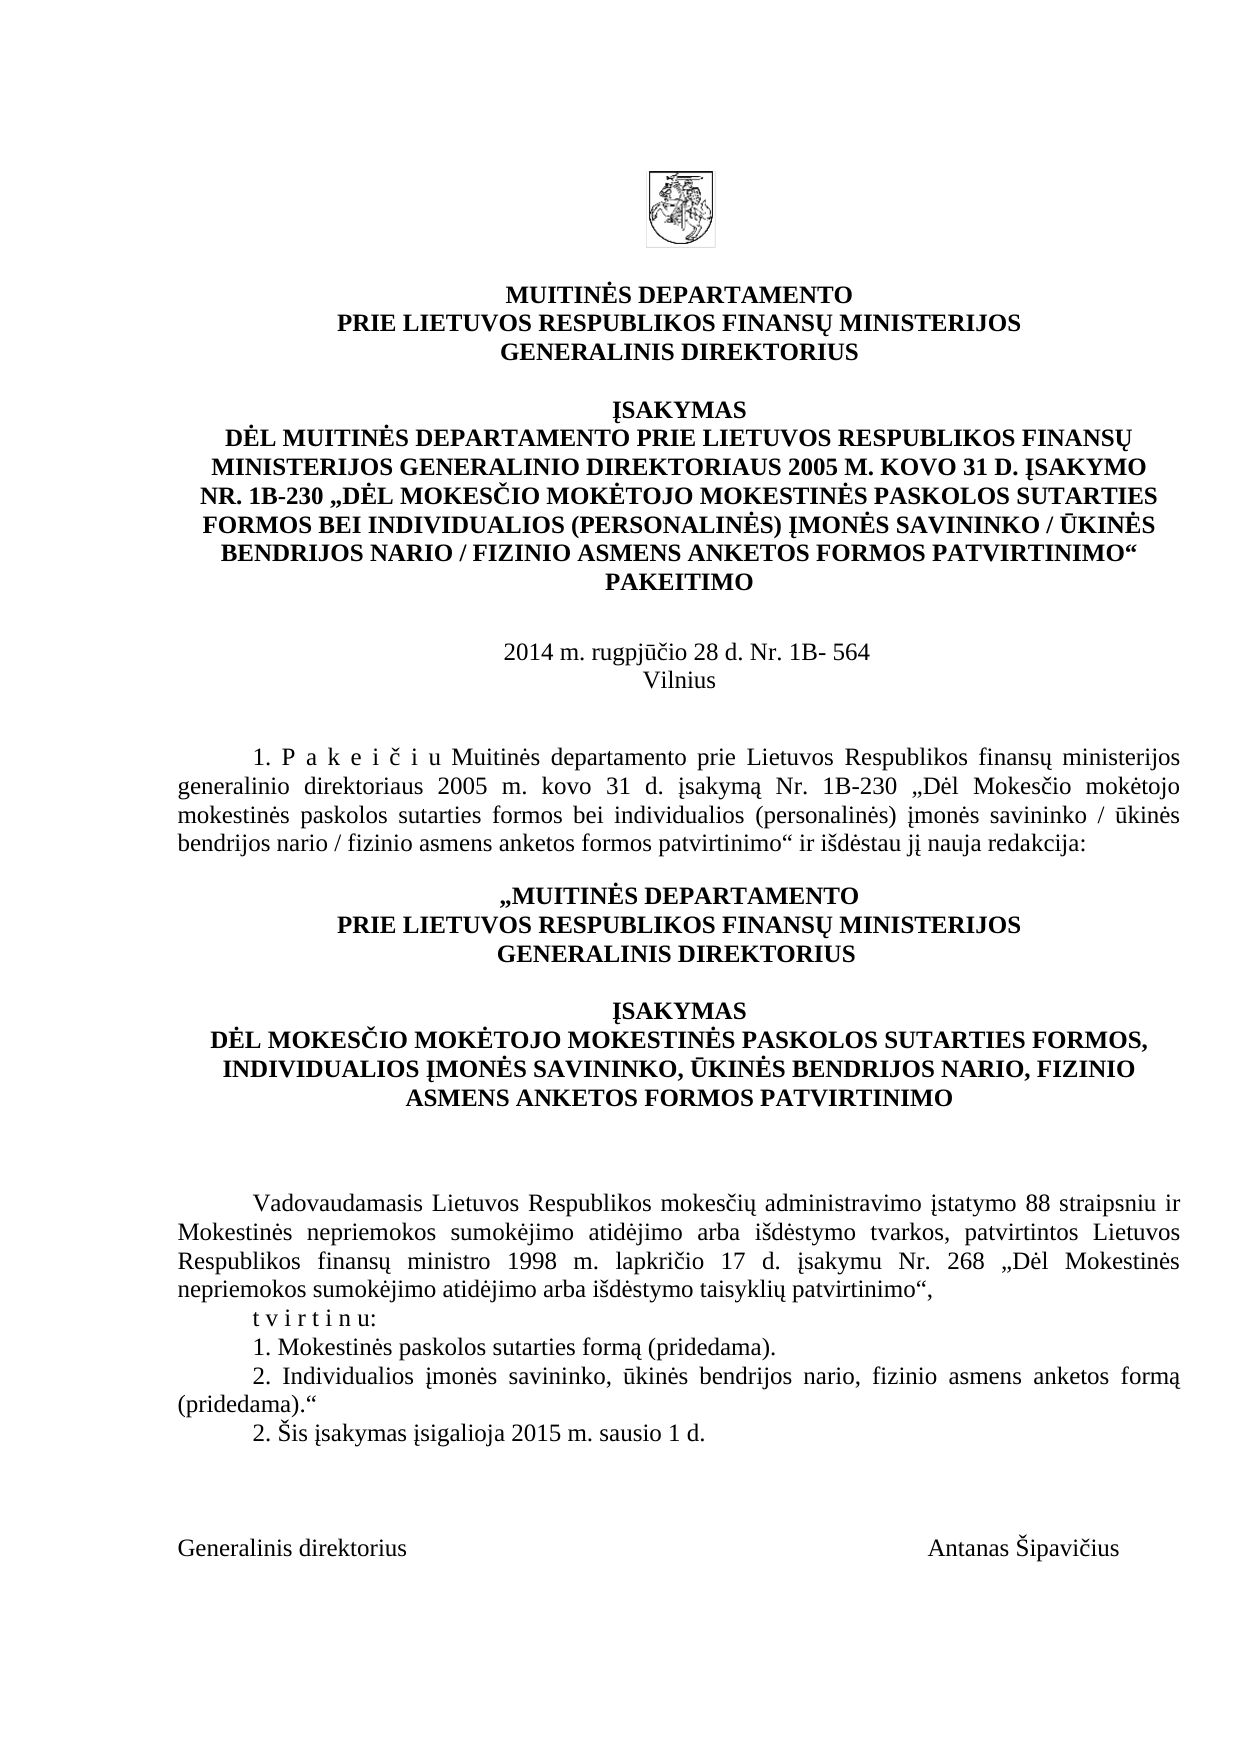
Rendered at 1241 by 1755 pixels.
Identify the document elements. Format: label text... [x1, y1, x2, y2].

text ĮSAKYMAS [177, 395, 1181, 423]
text DĖL MUITINĖS DEPARTAMENTO PRIE LIETUVOS RESPUBLIKOS FINANSŲ MINISTERIJOS GENERALINIO DIREKTORIAUS 2005 M. KOVO 31 D. ĮSAKYMO [177, 423, 1181, 481]
text GENERALINIS DIREKTORIUS [177, 939, 1181, 968]
text t v i r t i n u: [252, 1303, 1181, 1332]
text MUITINĖS DEPARTAMENTO [177, 280, 1181, 308]
text 1. P a k e i č i u Muitinės departamento prie Lietuvos Respublikos finansų ministerijos generalinio direktoriaus 2005 m. kovo 31 d. įsakymą Nr. 1B-230 „Dėl Mokesčio mokėtojo mokestinės paskolos sutarties formos bei individualios (personalinės) įmonės savininko / ūkinės bendrijos nario / fizinio asmens anketos formos patvirtinimo“ ir išdėstau jį nauja redakcija: [177, 742, 1181, 857]
text NR. 1B-230 „DĖL MOKESČIO MOKĖTOJO MOKESTINĖS PASKOLOS SUTARTIES FORMOS BEI INDIVIDUALIOS (PERSONALINĖS) ĮMONĖS SAVININKO / ŪKINĖS BENDRIJOS NARIO / FIZINIO ASMENS ANKETOS FORMOS PATVIRTINIMO“ [177, 481, 1181, 567]
text 2014 m. rugpjūčio 28 d. Nr. 1B- 564 [192, 637, 1181, 665]
text PRIE LIETUVOS RESPUBLIKOS FINANSŲ MINISTERIJOS [177, 308, 1181, 337]
text GENERALINIS DIREKTORIUS [177, 337, 1181, 366]
text ĮSAKYMAS [177, 996, 1181, 1025]
text Vilnius [177, 665, 1181, 694]
text 2. Šis įsakymas įsigalioja 2015 m. sausio 1 d. [177, 1418, 1181, 1447]
text Generalinis direktorius Antanas Šipavičius [177, 1533, 1181, 1562]
text Vadovaudamasis Lietuvos Respublikos mokesčių administravimo įstatymo 88 straipsniu ir Mokestinės nepriemokos sumokėjimo atidėjimo arba išdėstymo tvarkos, patvirtintos Lietuvos Respublikos finansų ministro 1998 m. lapkričio 17 d. įsakymu Nr. 268 „Dėl Mokestinės nepriemokos sumokėjimo atidėjimo arba išdėstymo taisyklių patvirtinimo“, [177, 1188, 1181, 1303]
text 2. Individualios įmonės savininko, ūkinės bendrijos nario, fizinio asmens anketos formą (pridedama).“ [177, 1361, 1181, 1418]
text DĖL MOKESČIO MOKĖTOJO MOKESTINĖS PASKOLOS SUTARTIES FORMOS, INDIVIDUALIOS ĮMONĖS SAVININKO, ŪKINĖS BENDRIJOS NARIO, FIZINIO ASMENS ANKETOS FORMOS PATVIRTINIMO [177, 1025, 1181, 1111]
text PRIE LIETUVOS RESPUBLIKOS FINANSŲ MINISTERIJOS [177, 910, 1181, 939]
text 1. Mokestinės paskolos sutarties formą (pridedama). [252, 1332, 1181, 1361]
text „MUITINĖS DEPARTAMENTO [177, 881, 1181, 910]
text PAKEITIMO [177, 567, 1181, 596]
